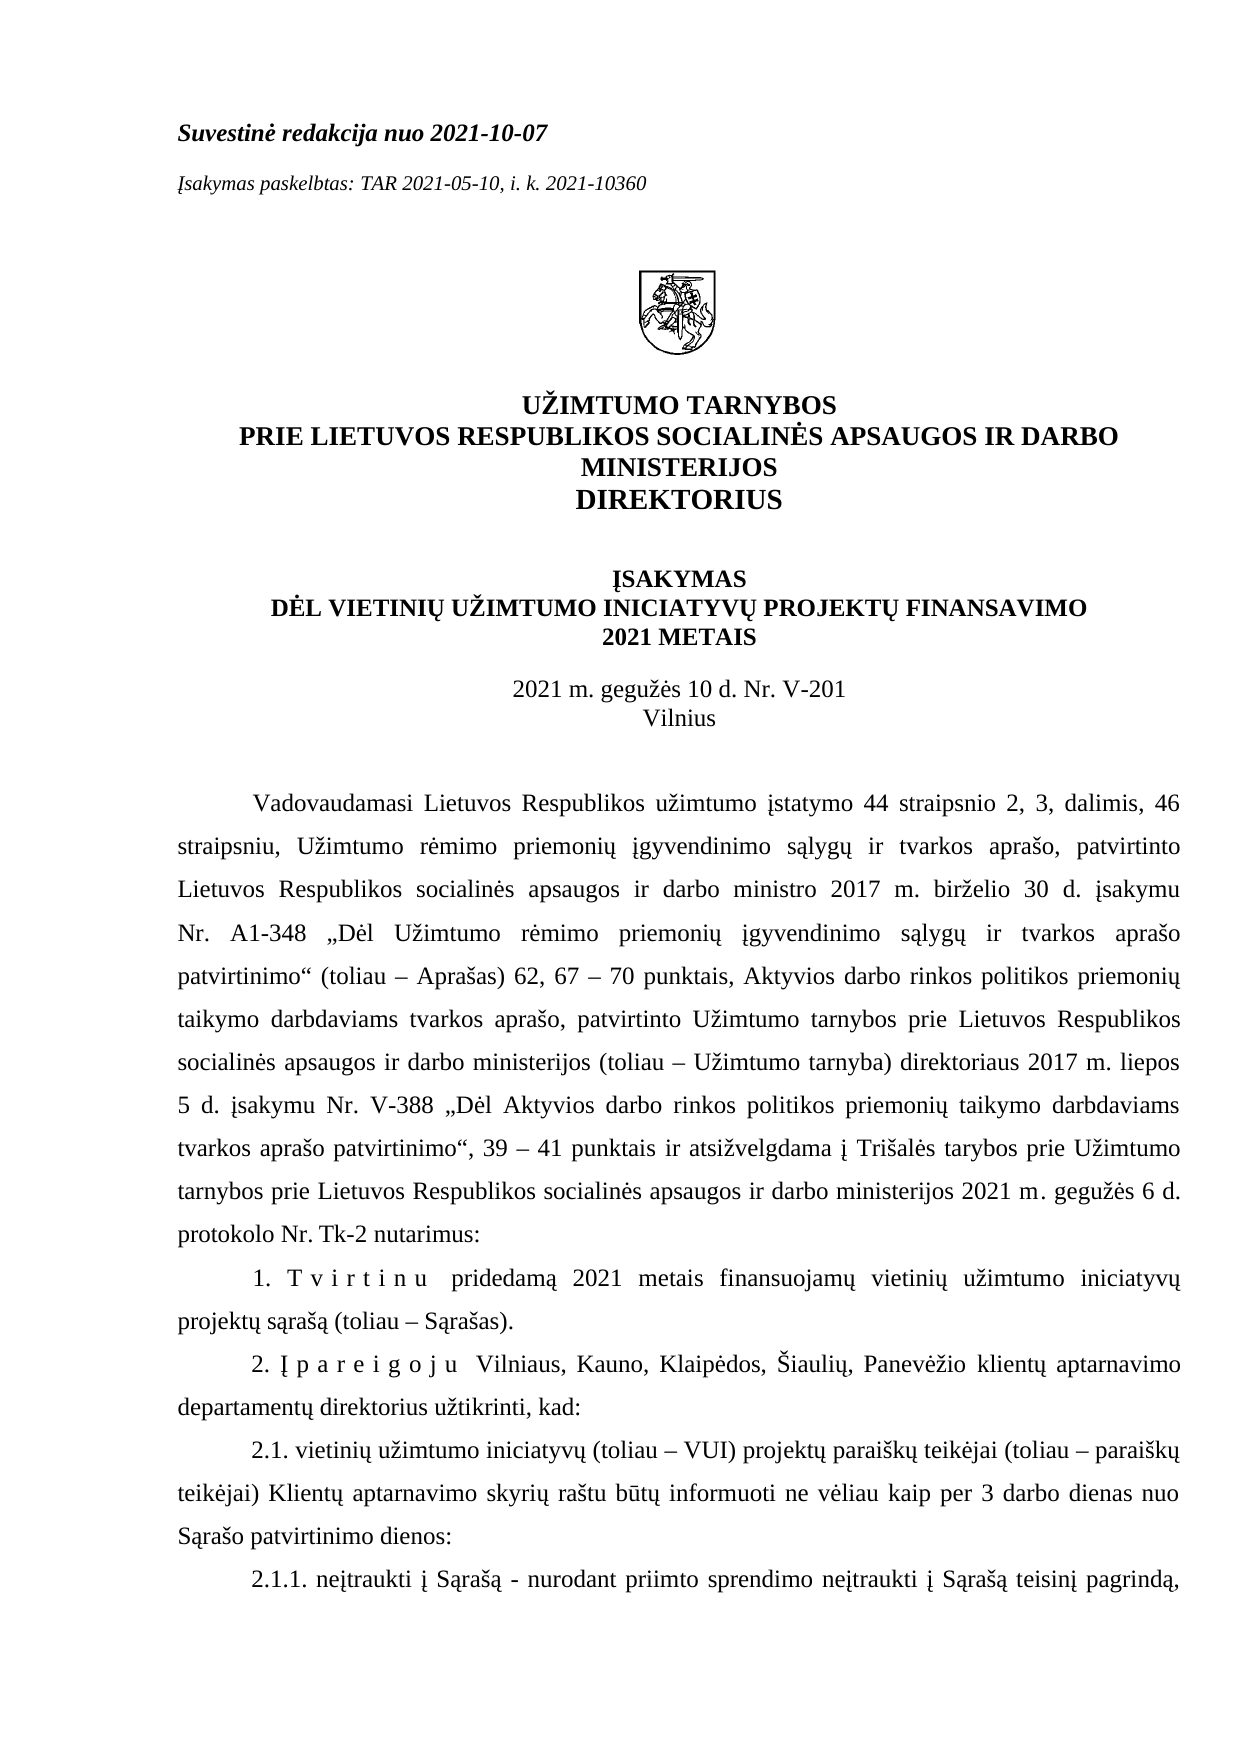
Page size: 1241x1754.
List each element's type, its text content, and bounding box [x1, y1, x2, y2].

text Įsakymas paskelbtas: TAR 2021-05-10, i. k. 2021-10360 [177, 171, 1181, 195]
text 2. Įpareigoju Vilniaus, Kauno, Klaipėdos, Šiaulių, Panevėžio klientų aptarnavimo departamentų direktorius užtikrinti, kad: [177, 1349, 1181, 1421]
text Vilnius [177, 703, 1181, 732]
text ĮSAKYMAS [177, 564, 1181, 593]
text Suvestinė redakcija nuo 2021-10-07 [177, 118, 1181, 147]
text DĖL VIETINIŲ UŽIMTUMO INICIATYVŲ PROJEKTŲ FINANSAVIMO [177, 593, 1181, 622]
text 2021 m. gegužės 10 d. Nr. V-201 [177, 674, 1181, 703]
text 1. Tvirtinu pridedamą 2021 metais finansuojamų vietinių užimtumo iniciatyvų projektų sąrašą (toliau – Sąrašas). [177, 1263, 1181, 1334]
text 2.1.1. neįtraukti į Sąrašą - nurodant priimto sprendimo neįtraukti į Sąrašą teisinį pagrindą, [177, 1564, 1181, 1593]
text Vadovaudamasi Lietuvos Respublikos užimtumo įstatymo 44 straipsnio 2, 3, dalimis, 46 straipsniu, Užimtumo rėmimo priemonių įgyvendinimo sąlygų ir tvarkos aprašo, patvirtinto Lietuvos Respublikos socialinės apsaugos ir darbo ministro 2017 m. birželio 30 d. įsakymu Nr. A1-348 „Dėl Užimtumo rėmimo priemonių įgyvendinimo sąlygų ir tvarkos aprašo patvirtinimo“ (toliau – Aprašas) 62, 67 – 70 punktais, Aktyvios darbo rinkos politikos priemonių taikymo darbdaviams tvarkos aprašo, patvirtinto Užimtumo tarnybos prie Lietuvos Respublikos socialinės apsaugos ir darbo ministerijos (toliau – Užimtumo tarnyba) direktoriaus 2017 m. liepos 5 d. įsakymu Nr. V-388 „Dėl Aktyvios darbo rinkos politikos priemonių taikymo darbdaviams tvarkos aprašo patvirtinimo“, 39 – 41 punktais ir atsižvelgdama į Trišalės tarybos prie Užimtumo tarnybos prie Lietuvos Respublikos socialinės apsaugos ir darbo ministerijos 2021 m. gegužės 6 d. protokolo Nr. Tk-2 nutarimus: [177, 788, 1181, 1248]
text 2021 METAIS [177, 622, 1181, 650]
text UŽIMTUMO TARNYBOS prie LIETUVOS rESPUBLIKOS socialinės apsaugos ir darbo ministerijos DIREKTORIUS [177, 389, 1181, 516]
text 2.1. vietinių užimtumo iniciatyvų (toliau – VUI) projektų paraiškų teikėjai (toliau – paraiškų teikėjai) Klientų aptarnavimo skyrių raštu būtų informuoti ne vėliau kaip per 3 darbo dienas nuo Sąrašo patvirtinimo dienos: [177, 1435, 1181, 1550]
